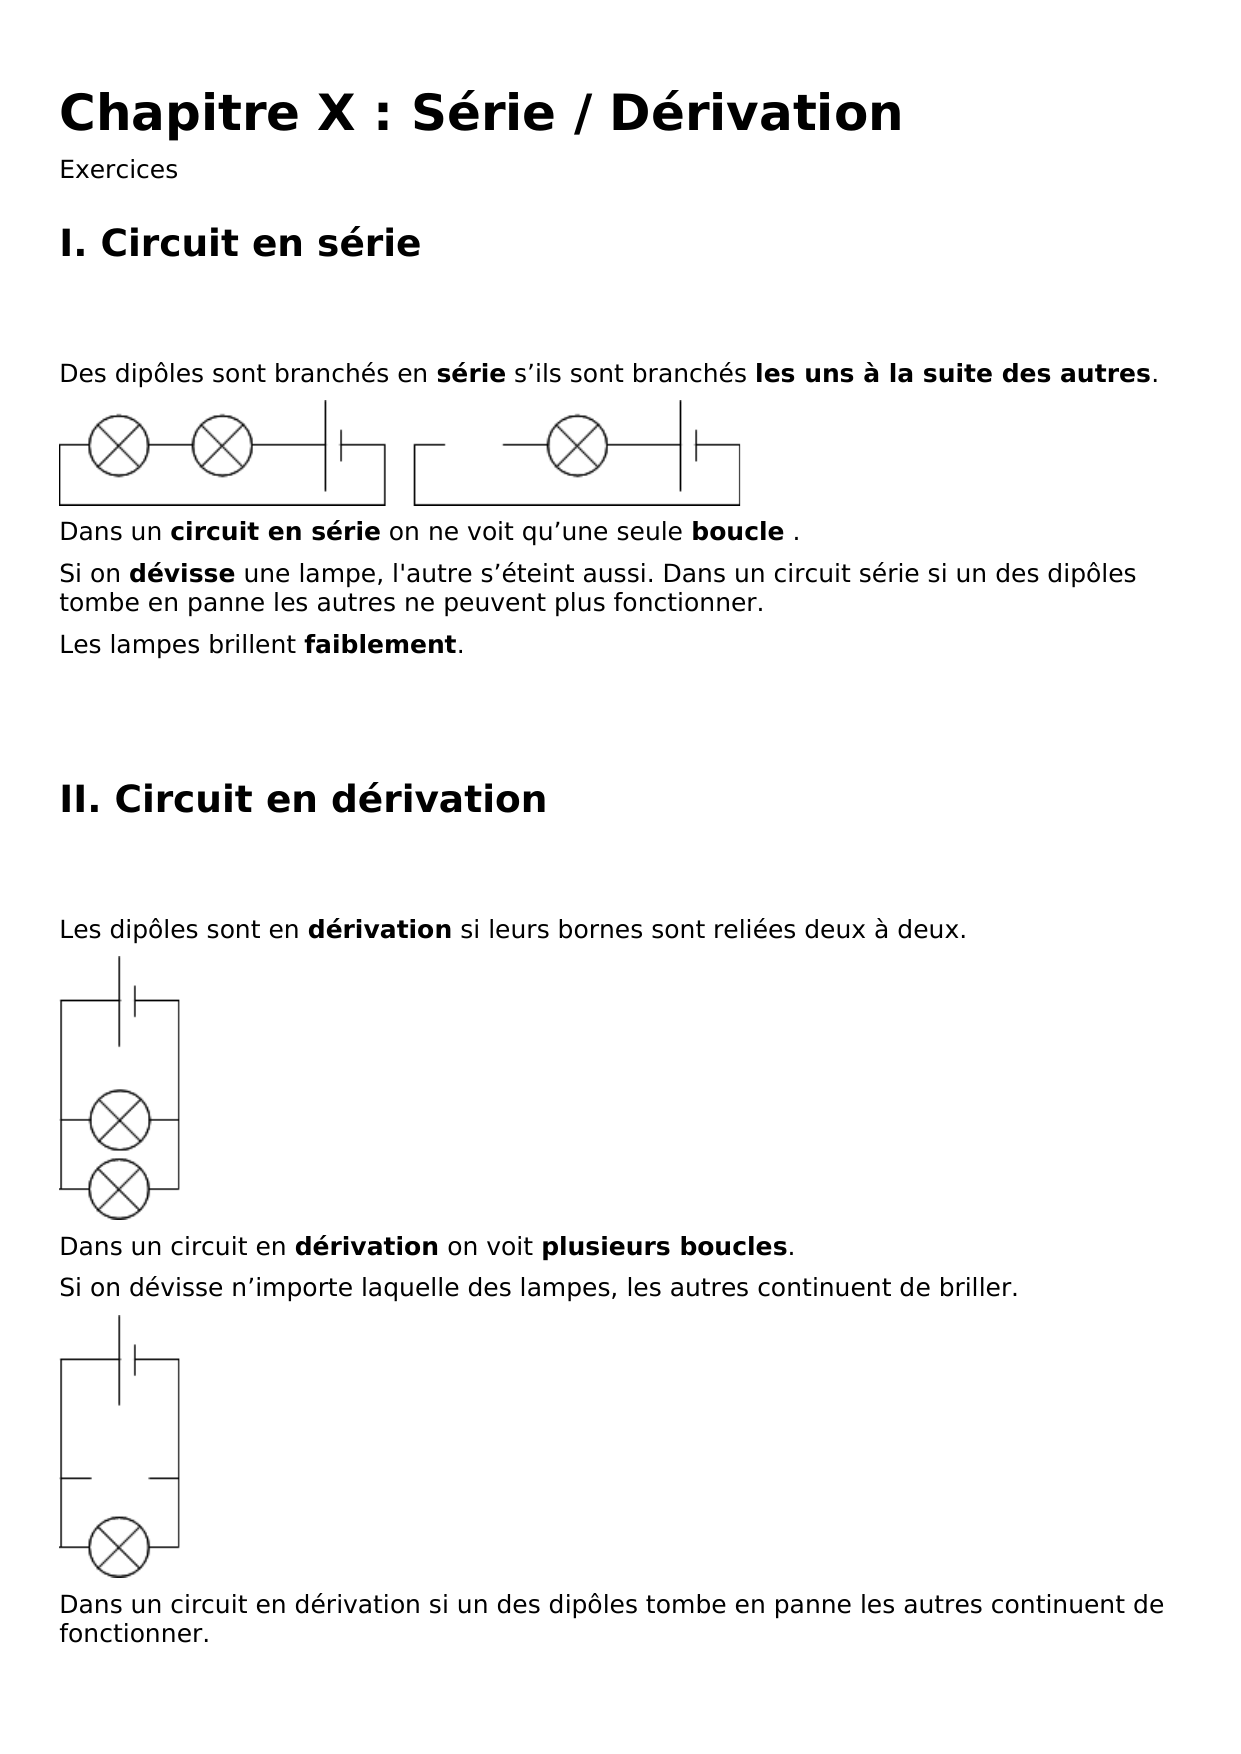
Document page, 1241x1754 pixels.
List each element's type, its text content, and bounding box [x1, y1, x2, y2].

picture [59, 956, 180, 1220]
text Dans un circuit en dérivation si un des dipôles tombe en panne les autres continuent de fonctionner. [59, 1590, 1181, 1648]
picture [59, 400, 741, 506]
text Si on dévisse une lampe, l'autre s’éteint aussi. Dans un circuit série si un des dipôles tombe en panne les autres ne peuvent plus fonctionner. [59, 559, 1181, 618]
picture [59, 1315, 180, 1578]
text Si on dévisse n’importe laquelle des lampes, les autres continuent de briller. [59, 1273, 1181, 1303]
text Les lampes brillent faiblement. [59, 630, 1181, 659]
text Dans un circuit en dérivation on voit plusieurs boucles. [59, 1232, 1181, 1261]
subtitle II. Circuit en dérivation [59, 778, 1181, 822]
text Des dipôles sont branchés en série s’ils sont branchés les uns à la suite des autres. [59, 359, 1181, 388]
text Les dipôles sont en dérivation si leurs bornes sont reliées deux à deux. [59, 915, 1181, 944]
text Dans un circuit en série on ne voit qu’une seule boucle . [59, 518, 1181, 547]
subtitle I. Circuit en série [59, 221, 1181, 265]
text Exercices [59, 155, 1181, 184]
subtitle Chapitre X : Série / Dérivation [59, 84, 1181, 142]
